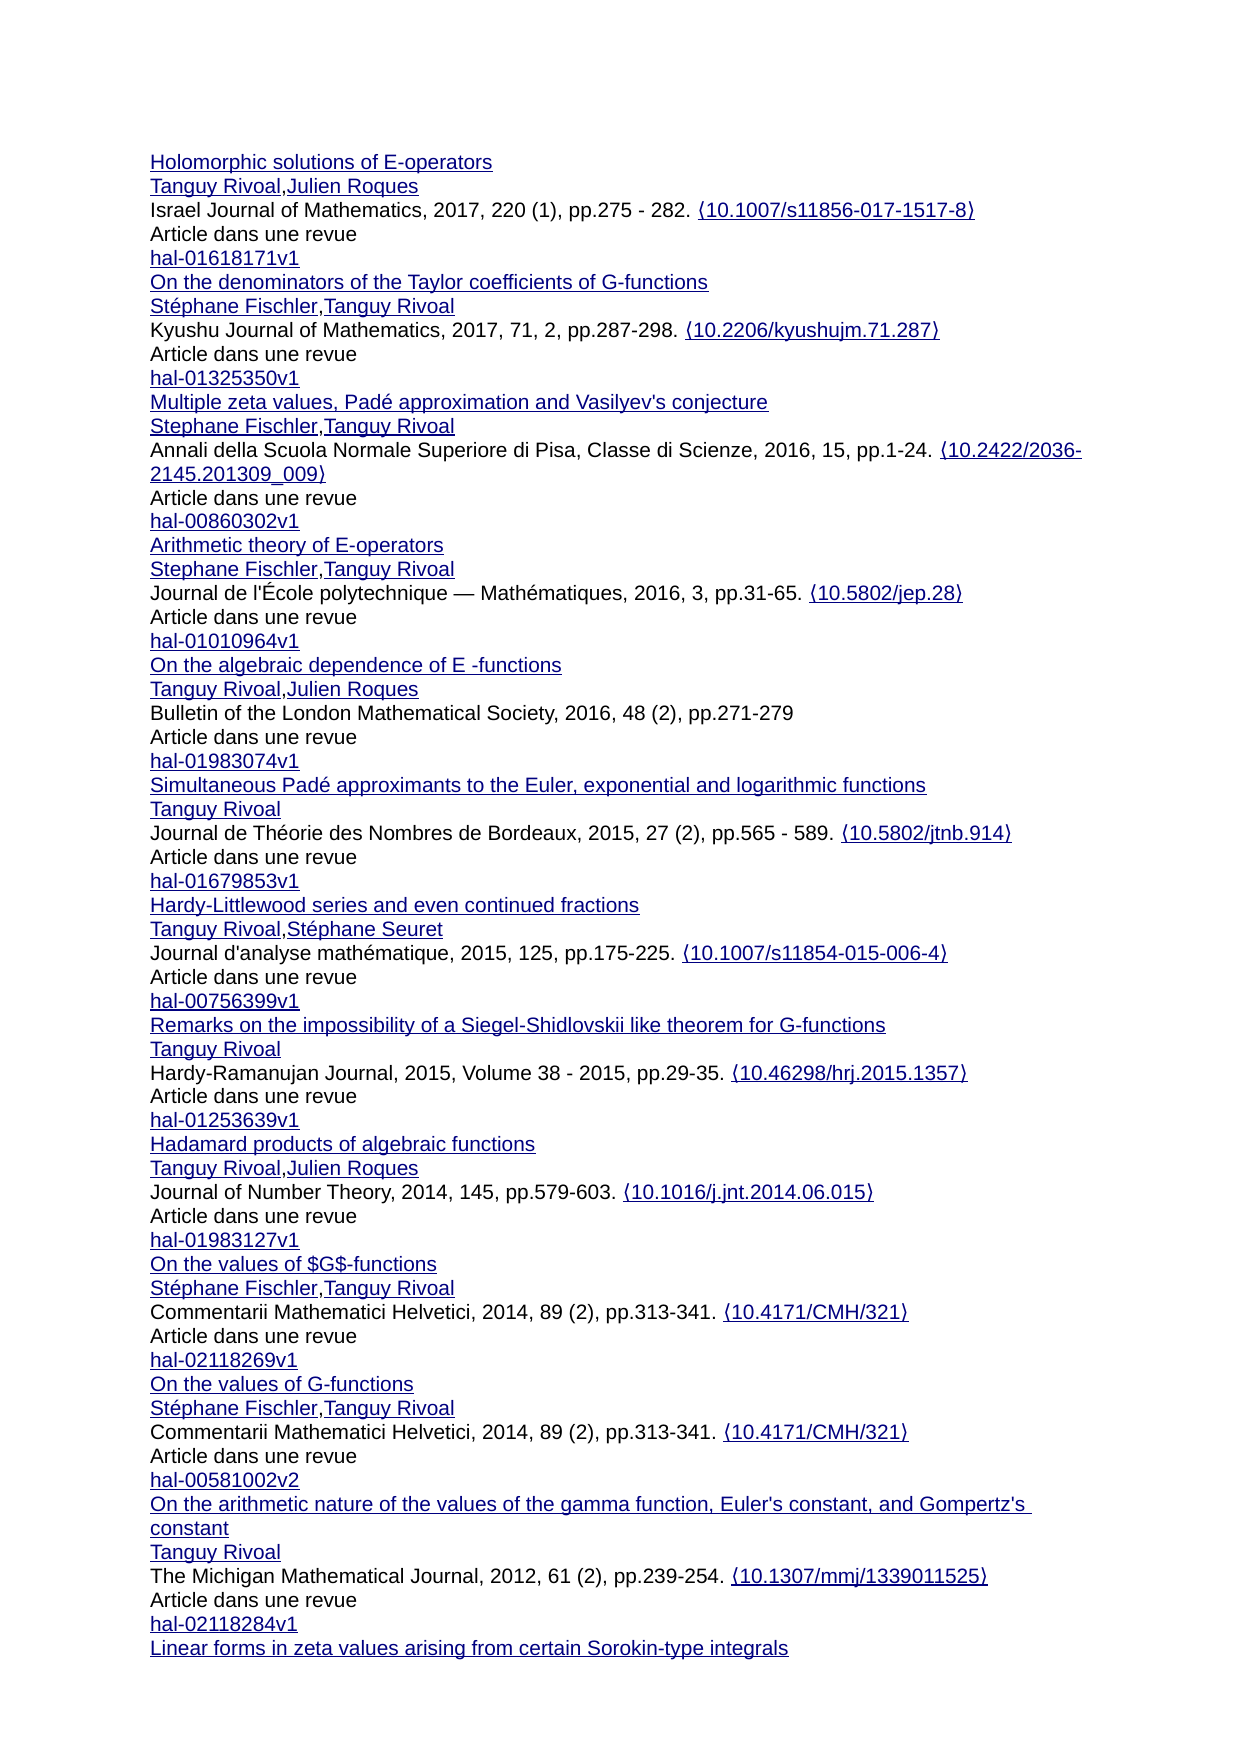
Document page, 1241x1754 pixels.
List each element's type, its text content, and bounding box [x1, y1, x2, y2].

table_cell Simultaneous Padé approximants to the Euler, exponential and logarithmic functions Tanguy Rivoal Journal de Théorie des Nombres de Bordeaux, 2015, 27 (2), pp.565 - 589. ⟨10.5802/jtnb.914⟩ Article dans une revue hal-01679853v1 [150, 773, 1090, 893]
table_cell On the values of $G$-functions Stéphane Fischler,Tanguy Rivoal Commentarii Mathematici Helvetici, 2014, 89 (2), pp.313-341. ⟨10.4171/CMH/321⟩ Article dans une revue hal-02118269v1 [150, 1252, 1090, 1372]
table_cell Hardy-Littlewood series and even continued fractions Tanguy Rivoal,Stéphane Seuret Journal d'analyse mathématique, 2015, 125, pp.175-225. ⟨10.1007/s11854-015-006-4⟩ Article dans une revue hal-00756399v1 [150, 893, 1090, 1012]
table_cell Multiple zeta values, Padé approximation and Vasilyev's conjecture Stephane Fischler,Tanguy Rivoal Annali della Scuola Normale Superiore di Pisa, Classe di Scienze, 2016, 15, pp.1-24. ⟨10.2422/2036-2145.201309_009⟩ Article dans une revue hal-00860302v1 [150, 390, 1090, 533]
table_cell Linear forms in zeta values arising from certain Sorokin-type integrals [150, 1635, 1090, 1659]
table_cell Holomorphic solutions of E-operators Tanguy Rivoal,Julien Roques Israel Journal of Mathematics, 2017, 220 (1), pp.275 - 282. ⟨10.1007/s11856-017-1517-8⟩ Article dans une revue hal-01618171v1 [150, 150, 1090, 270]
table_cell On the arithmetic nature of the values of the gamma function, Euler's constant, and Gompertz's constant Tanguy Rivoal The Michigan Mathematical Journal, 2012, 61 (2), pp.239-254. ⟨10.1307/mmj/1339011525⟩ Article dans une revue hal-02118284v1 [150, 1492, 1090, 1635]
table_cell Remarks on the impossibility of a Siegel-Shidlovskii like theorem for G-functions Tanguy Rivoal Hardy-Ramanujan Journal, 2015, Volume 38 - 2015, pp.29-35. ⟨10.46298/hrj.2015.1357⟩ Article dans une revue hal-01253639v1 [150, 1013, 1090, 1132]
table_cell Hadamard products of algebraic functions Tanguy Rivoal,Julien Roques Journal of Number Theory, 2014, 145, pp.579-603. ⟨10.1016/j.jnt.2014.06.015⟩ Article dans une revue hal-01983127v1 [150, 1132, 1090, 1252]
table_cell On the values of G-functions Stéphane Fischler,Tanguy Rivoal Commentarii Mathematici Helvetici, 2014, 89 (2), pp.313-341. ⟨10.4171/CMH/321⟩ Article dans une revue hal-00581002v2 [150, 1372, 1090, 1492]
table_cell On the denominators of the Taylor coefficients of G-functions Stéphane Fischler,Tanguy Rivoal Kyushu Journal of Mathematics, 2017, 71, 2, pp.287-298. ⟨10.2206/kyushujm.71.287⟩ Article dans une revue hal-01325350v1 [150, 270, 1090, 389]
table_cell Arithmetic theory of E-operators Stephane Fischler,Tanguy Rivoal Journal de l'École polytechnique — Mathématiques, 2016, 3, pp.31-65. ⟨10.5802/jep.28⟩ Article dans une revue hal-01010964v1 [150, 533, 1090, 653]
table_cell On the algebraic dependence of E -functions Tanguy Rivoal,Julien Roques Bulletin of the London Mathematical Society, 2016, 48 (2), pp.271-279 Article dans une revue hal-01983074v1 [150, 653, 1090, 773]
